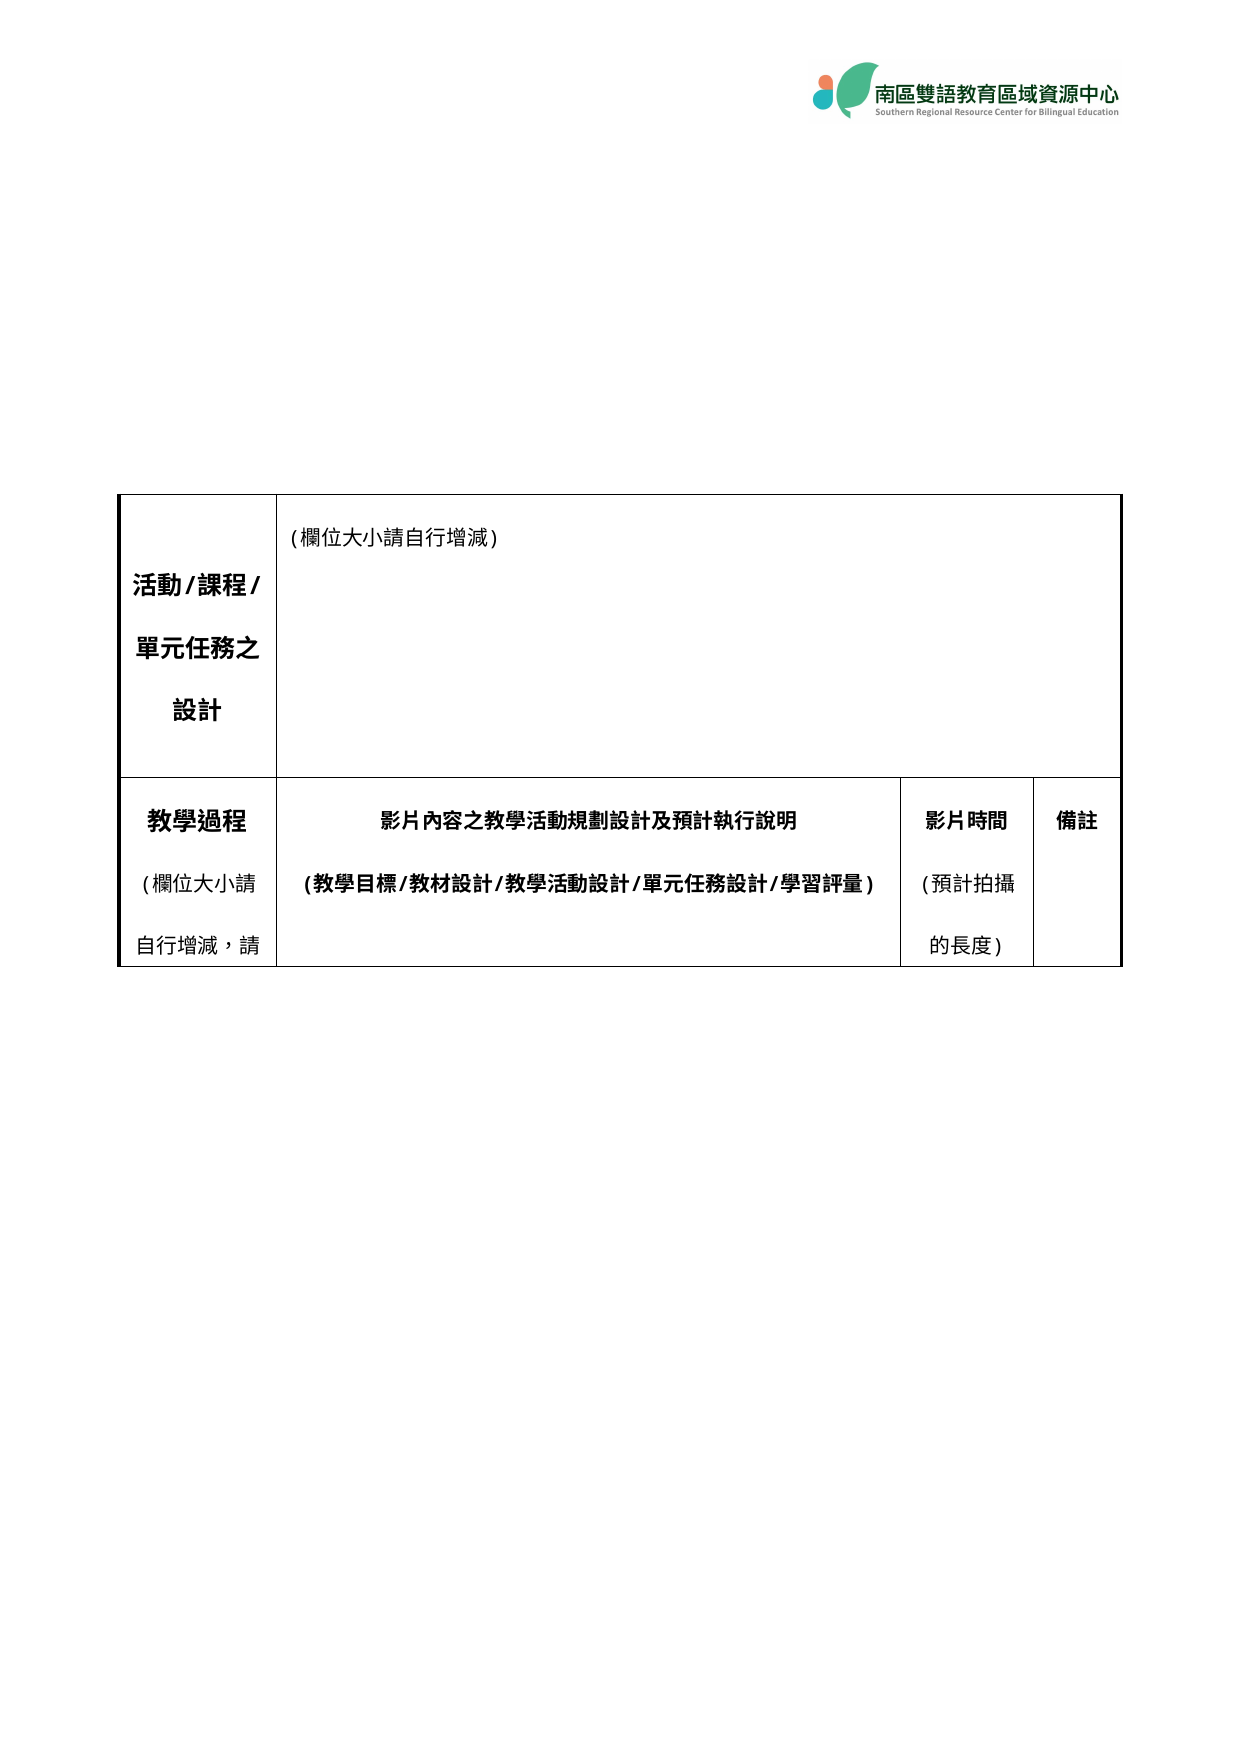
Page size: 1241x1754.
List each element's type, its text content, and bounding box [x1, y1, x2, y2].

table_cell 備註 [1034, 778, 1120, 966]
table_cell 活動/課程/單元任務之設計 [121, 495, 276, 777]
table_cell 影片時間 (預計拍攝的長度) [901, 778, 1033, 966]
table_cell (欄位大小請自行增減) [277, 495, 1120, 777]
table_cell 教學過程 (欄位大小請自行增減，請 [121, 778, 276, 966]
table_cell 影片內容之教學活動規劃設計及預計執行說明 (教學目標/教材設計/教學活動設計/單元任務設計/學習評量) [277, 778, 900, 966]
